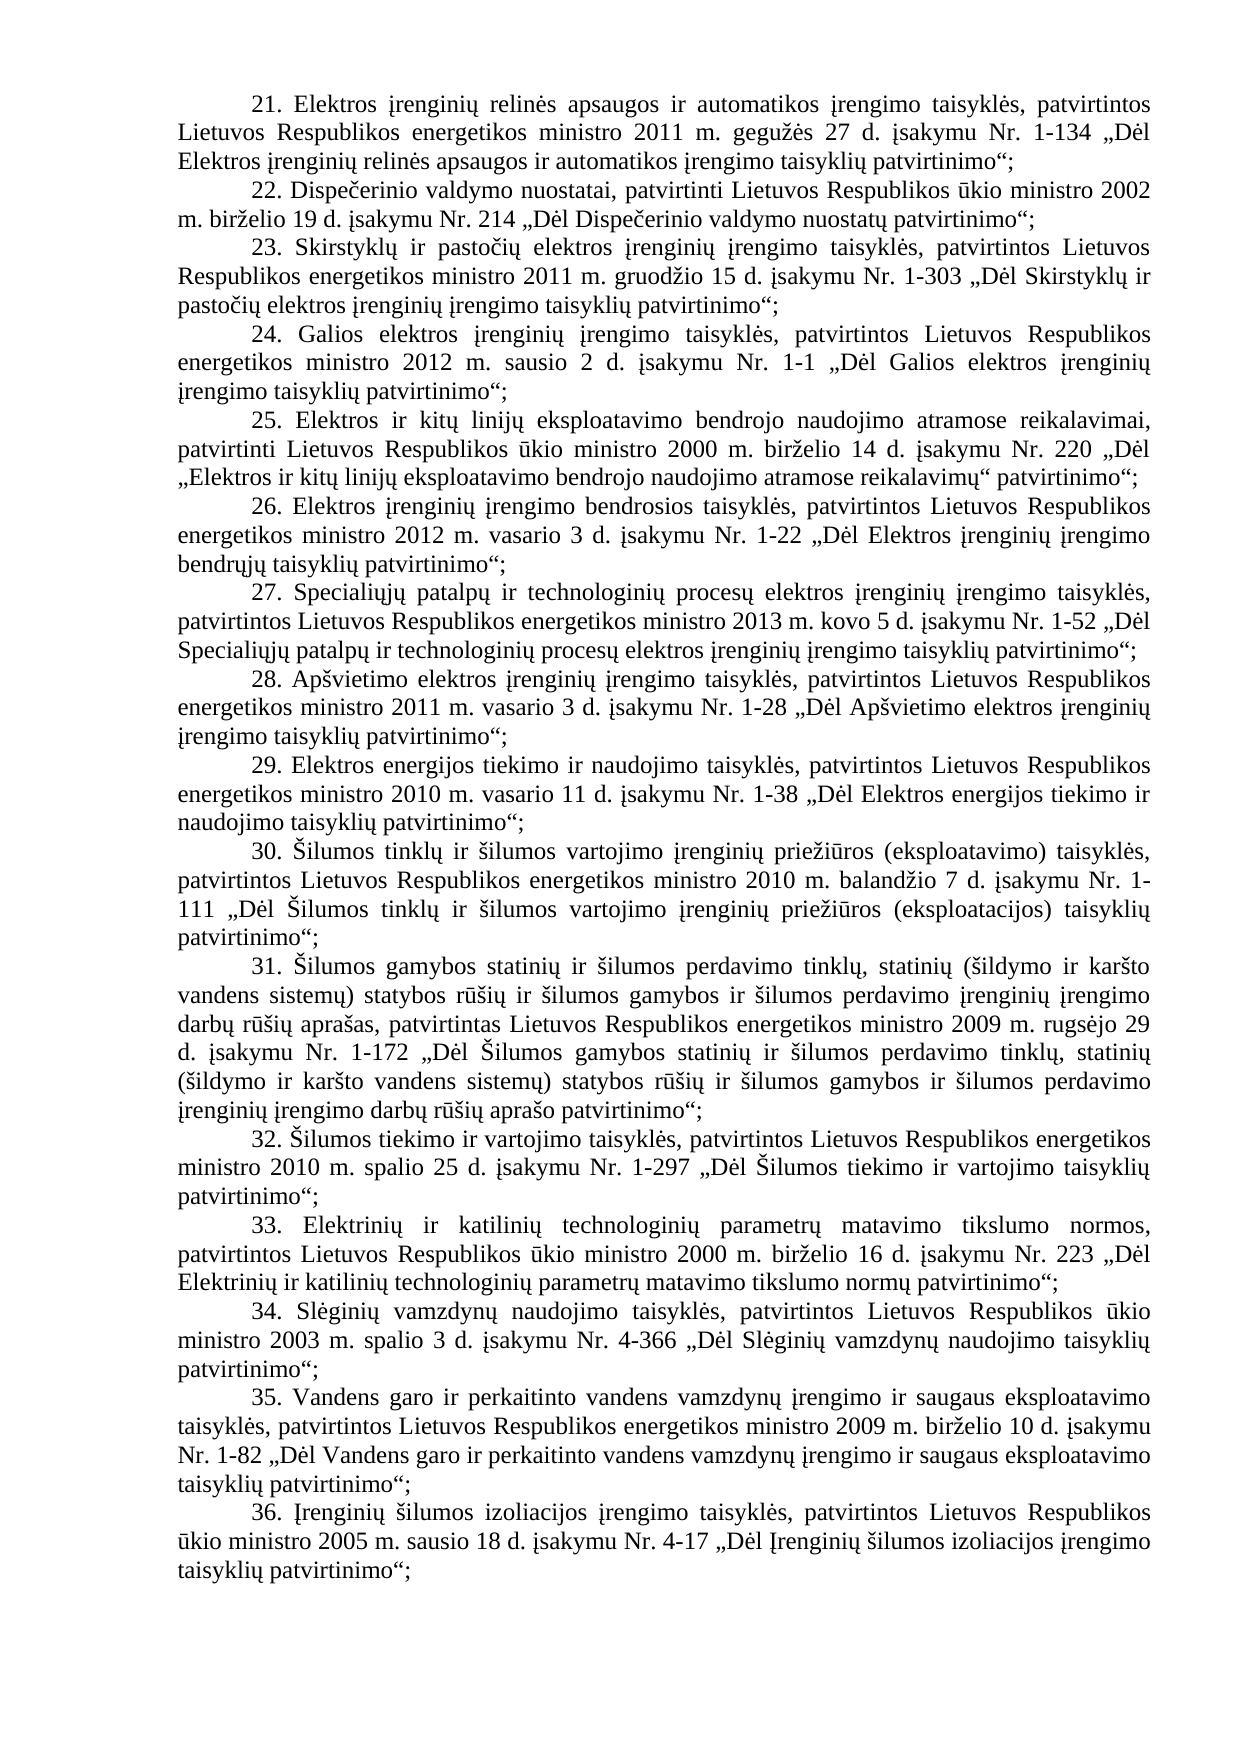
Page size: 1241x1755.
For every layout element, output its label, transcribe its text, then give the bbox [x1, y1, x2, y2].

text 35. Vandens garo ir perkaitinto vandens vamzdynų įrengimo ir saugaus eksploatavimo taisyklės, patvirtintos Lietuvos Respublikos energetikos ministro 2009 m. birželio 10 d. įsakymu Nr. 1-82 „Dėl Vandens garo ir perkaitinto vandens vamzdynų įrengimo ir saugaus eksploatavimo taisyklių patvirtinimo“; [177, 1382, 1152, 1497]
text 26. Elektros įrenginių įrengimo bendrosios taisyklės, patvirtintos Lietuvos Respublikos energetikos ministro 2012 m. vasario 3 d. įsakymu Nr. 1-22 „Dėl Elektros įrenginių įrengimo bendrųjų taisyklių patvirtinimo“; [177, 491, 1152, 577]
text 36. Įrenginių šilumos izoliacijos įrengimo taisyklės, patvirtintos Lietuvos Respublikos ūkio ministro 2005 m. sausio 18 d. įsakymu Nr. 4-17 „Dėl Įrenginių šilumos izoliacijos įrengimo taisyklių patvirtinimo“; [177, 1497, 1152, 1584]
text 30. Šilumos tinklų ir šilumos vartojimo įrenginių priežiūros (eksploatavimo) taisyklės, patvirtintos Lietuvos Respublikos energetikos ministro 2010 m. balandžio 7 d. įsakymu Nr. 1-111 „Dėl Šilumos tinklų ir šilumos vartojimo įrenginių priežiūros (eksploatacijos) taisyklių patvirtinimo“; [177, 836, 1152, 951]
text 31. Šilumos gamybos statinių ir šilumos perdavimo tinklų, statinių (šildymo ir karšto vandens sistemų) statybos rūšių ir šilumos gamybos ir šilumos perdavimo įrenginių įrengimo darbų rūšių aprašas, patvirtintas Lietuvos Respublikos energetikos ministro 2009 m. rugsėjo 29 d. įsakymu Nr. 1-172 „Dėl Šilumos gamybos statinių ir šilumos perdavimo tinklų, statinių (šildymo ir karšto vandens sistemų) statybos rūšių ir šilumos gamybos ir šilumos perdavimo įrenginių įrengimo darbų rūšių aprašo patvirtinimo“; [177, 951, 1152, 1124]
text 32. Šilumos tiekimo ir vartojimo taisyklės, patvirtintos Lietuvos Respublikos energetikos ministro 2010 m. spalio 25 d. įsakymu Nr. 1-297 „Dėl Šilumos tiekimo ir vartojimo taisyklių patvirtinimo“; [177, 1124, 1152, 1210]
text 23. Skirstyklų ir pastočių elektros įrenginių įrengimo taisyklės, patvirtintos Lietuvos Respublikos energetikos ministro 2011 m. gruodžio 15 d. įsakymu Nr. 1-303 „Dėl Skirstyklų ir pastočių elektros įrenginių įrengimo taisyklių patvirtinimo“; [177, 232, 1152, 319]
text 22. Dispečerinio valdymo nuostatai, patvirtinti Lietuvos Respublikos ūkio ministro 2002 m. birželio 19 d. įsakymu Nr. 214 „Dėl Dispečerinio valdymo nuostatų patvirtinimo“; [177, 175, 1152, 232]
text 33. Elektrinių ir katilinių technologinių parametrų matavimo tikslumo normos, patvirtintos Lietuvos Respublikos ūkio ministro 2000 m. birželio 16 d. įsakymu Nr. 223 „Dėl Elektrinių ir katilinių technologinių parametrų matavimo tikslumo normų patvirtinimo“; [177, 1210, 1152, 1296]
text 21. Elektros įrenginių relinės apsaugos ir automatikos įrengimo taisyklės, patvirtintos Lietuvos Respublikos energetikos ministro 2011 m. gegužės 27 d. įsakymu Nr. 1-134 „Dėl Elektros įrenginių relinės apsaugos ir automatikos įrengimo taisyklių patvirtinimo“; [177, 89, 1152, 175]
text 28. Apšvietimo elektros įrenginių įrengimo taisyklės, patvirtintos Lietuvos Respublikos energetikos ministro 2011 m. vasario 3 d. įsakymu Nr. 1-28 „Dėl Apšvietimo elektros įrenginių įrengimo taisyklių patvirtinimo“; [177, 664, 1152, 750]
text 27. Specialiųjų patalpų ir technologinių procesų elektros įrenginių įrengimo taisyklės, patvirtintos Lietuvos Respublikos energetikos ministro 2013 m. kovo 5 d. įsakymu Nr. 1-52 „Dėl Specialiųjų patalpų ir technologinių procesų elektros įrenginių įrengimo taisyklių patvirtinimo“; [177, 577, 1152, 664]
text 25. Elektros ir kitų linijų eksploatavimo bendrojo naudojimo atramose reikalavimai, patvirtinti Lietuvos Respublikos ūkio ministro 2000 m. birželio 14 d. įsakymu Nr. 220 „Dėl „Elektros ir kitų linijų eksploatavimo bendrojo naudojimo atramose reikalavimų“ patvirtinimo“; [177, 405, 1152, 491]
text 29. Elektros energijos tiekimo ir naudojimo taisyklės, patvirtintos Lietuvos Respublikos energetikos ministro 2010 m. vasario 11 d. įsakymu Nr. 1-38 „Dėl Elektros energijos tiekimo ir naudojimo taisyklių patvirtinimo“; [177, 750, 1152, 836]
text 24. Galios elektros įrenginių įrengimo taisyklės, patvirtintos Lietuvos Respublikos energetikos ministro 2012 m. sausio 2 d. įsakymu Nr. 1-1 „Dėl Galios elektros įrenginių įrengimo taisyklių patvirtinimo“; [177, 319, 1152, 405]
text 34. Slėginių vamzdynų naudojimo taisyklės, patvirtintos Lietuvos Respublikos ūkio ministro 2003 m. spalio 3 d. įsakymu Nr. 4-366 „Dėl Slėginių vamzdynų naudojimo taisyklių patvirtinimo“; [177, 1296, 1152, 1382]
